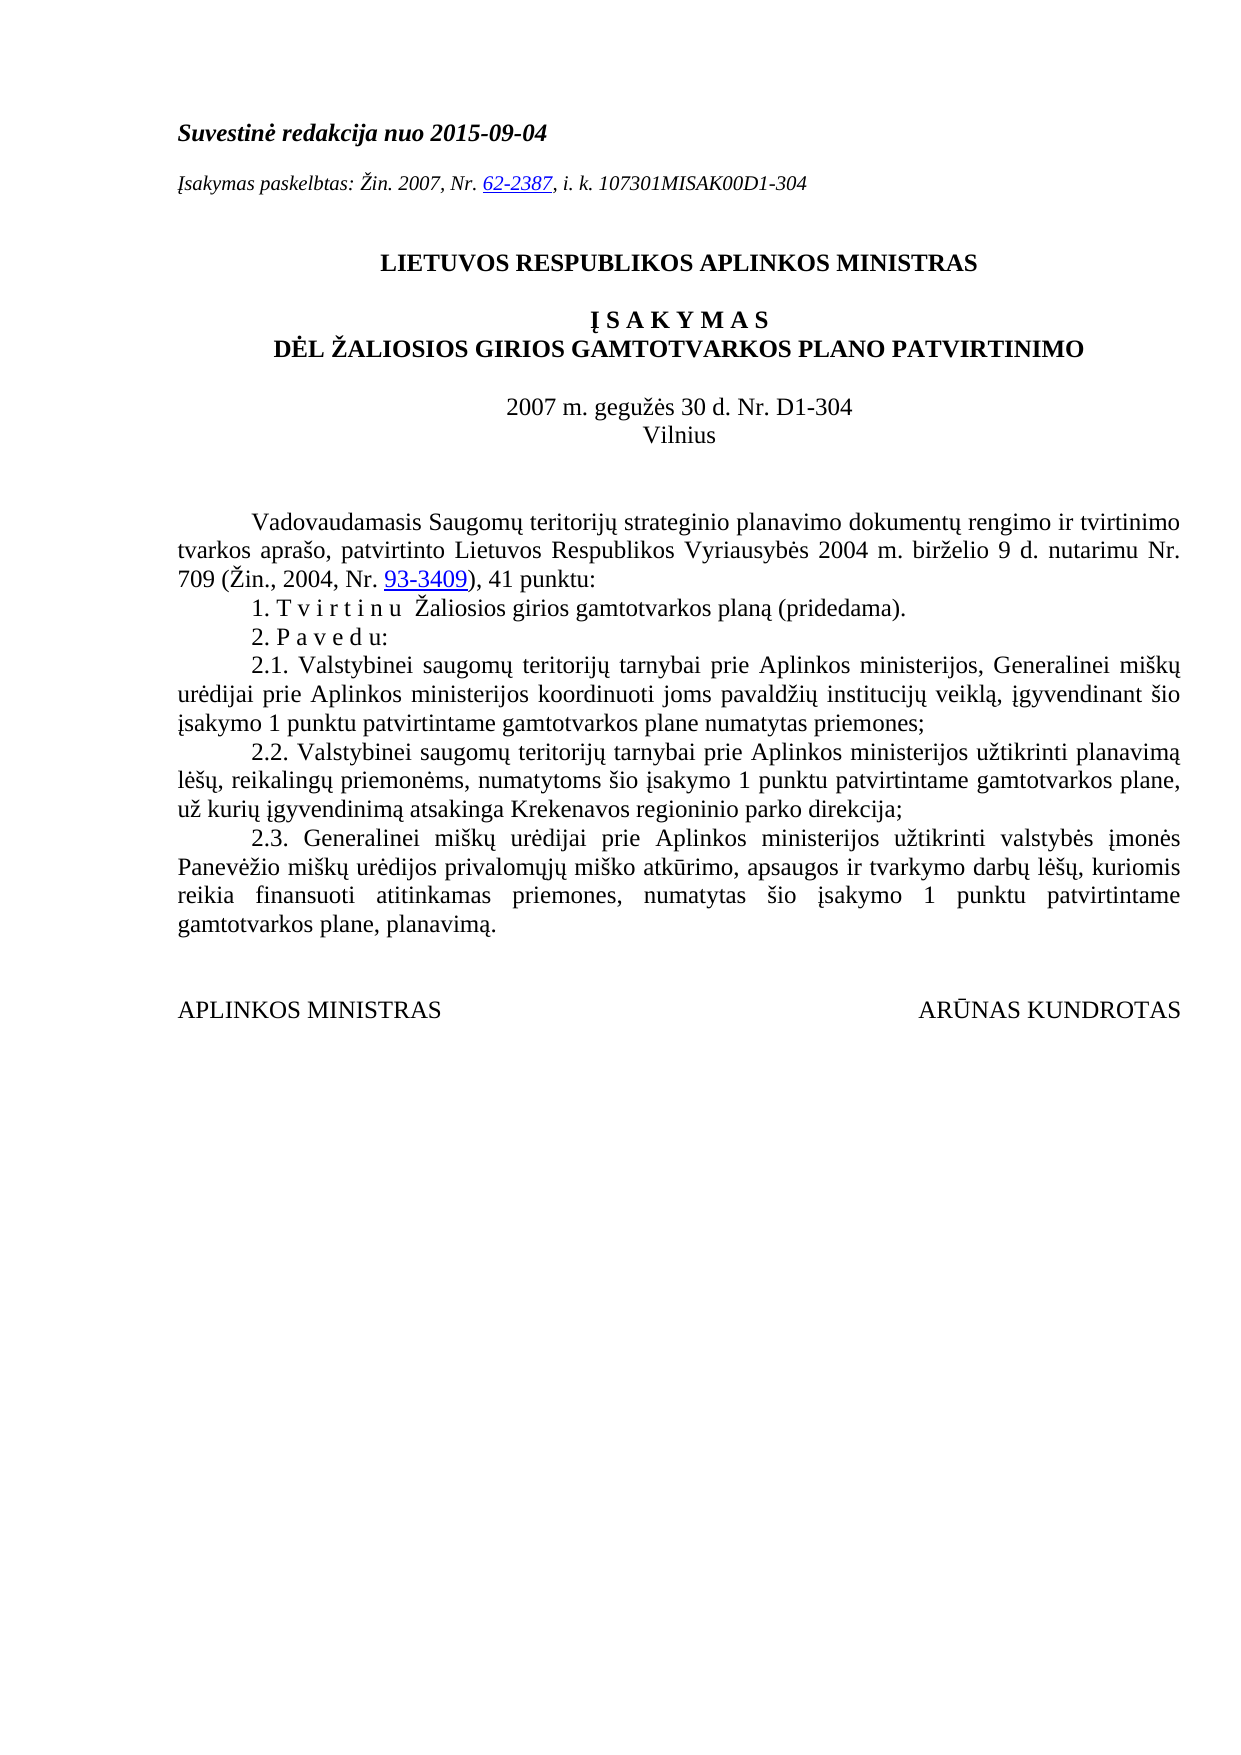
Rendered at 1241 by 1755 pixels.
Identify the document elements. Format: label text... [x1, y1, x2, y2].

text Vilnius [177, 420, 1181, 449]
text 2.1. Valstybinei saugomų teritorijų tarnybai prie Aplinkos ministerijos, Generalinei miškų urėdijai prie Aplinkos ministerijos koordinuoti joms pavaldžių institucijų veiklą, įgyvendinant šio įsakymo 1 punktu patvirtintame gamtotvarkos plane numatytas priemones; [177, 650, 1181, 737]
text 2007 m. gegužės 30 d. Nr. D1-304 [177, 392, 1181, 420]
text 2. Pavedu: [177, 622, 1181, 650]
text Vadovaudamasis Saugomų teritorijų strateginio planavimo dokumentų rengimo ir tvirtinimo tvarkos aprašo, patvirtinto Lietuvos Respublikos Vyriausybės 2004 m. birželio 9 d. nutarimu Nr. 709 (Žin., 2004, Nr. 93-3409), 41 punktu: [177, 507, 1181, 593]
text APLINKOS MINISTRAS ARŪNAS KUNDROTAS [177, 995, 1181, 1024]
text Suvestinė redakcija nuo 2015-09-04 [177, 118, 1181, 147]
text Įsakymas paskelbtas: Žin. 2007, Nr. 62-2387, i. k. 107301MISAK00D1-304 [177, 171, 1181, 195]
text LIETUVOS RESPUBLIKOS APLINKOS MINISTRAS [177, 248, 1181, 277]
text 2.3. Generalinei miškų urėdijai prie Aplinkos ministerijos užtikrinti valstybės įmonės Panevėžio miškų urėdijos privalomųjų miško atkūrimo, apsaugos ir tvarkymo darbų lėšų, kuriomis reikia finansuoti atitinkamas priemones, numatytas šio įsakymo 1 punktu patvirtintame gamtotvarkos plane, planavimą. [177, 823, 1181, 938]
text DĖL ŽALIOSIOS GIRIOS GAMTOTVARKOS PLANO PATVIRTINIMO [177, 334, 1181, 363]
text Į S A K Y M A S [177, 305, 1181, 334]
text 2.2. Valstybinei saugomų teritorijų tarnybai prie Aplinkos ministerijos užtikrinti planavimą lėšų, reikalingų priemonėms, numatytoms šio įsakymo 1 punktu patvirtintame gamtotvarkos plane, už kurių įgyvendinimą atsakinga Krekenavos regioninio parko direkcija; [177, 737, 1181, 823]
text 1. Tvirtinu Žaliosios girios gamtotvarkos planą (pridedama). [177, 593, 1181, 622]
